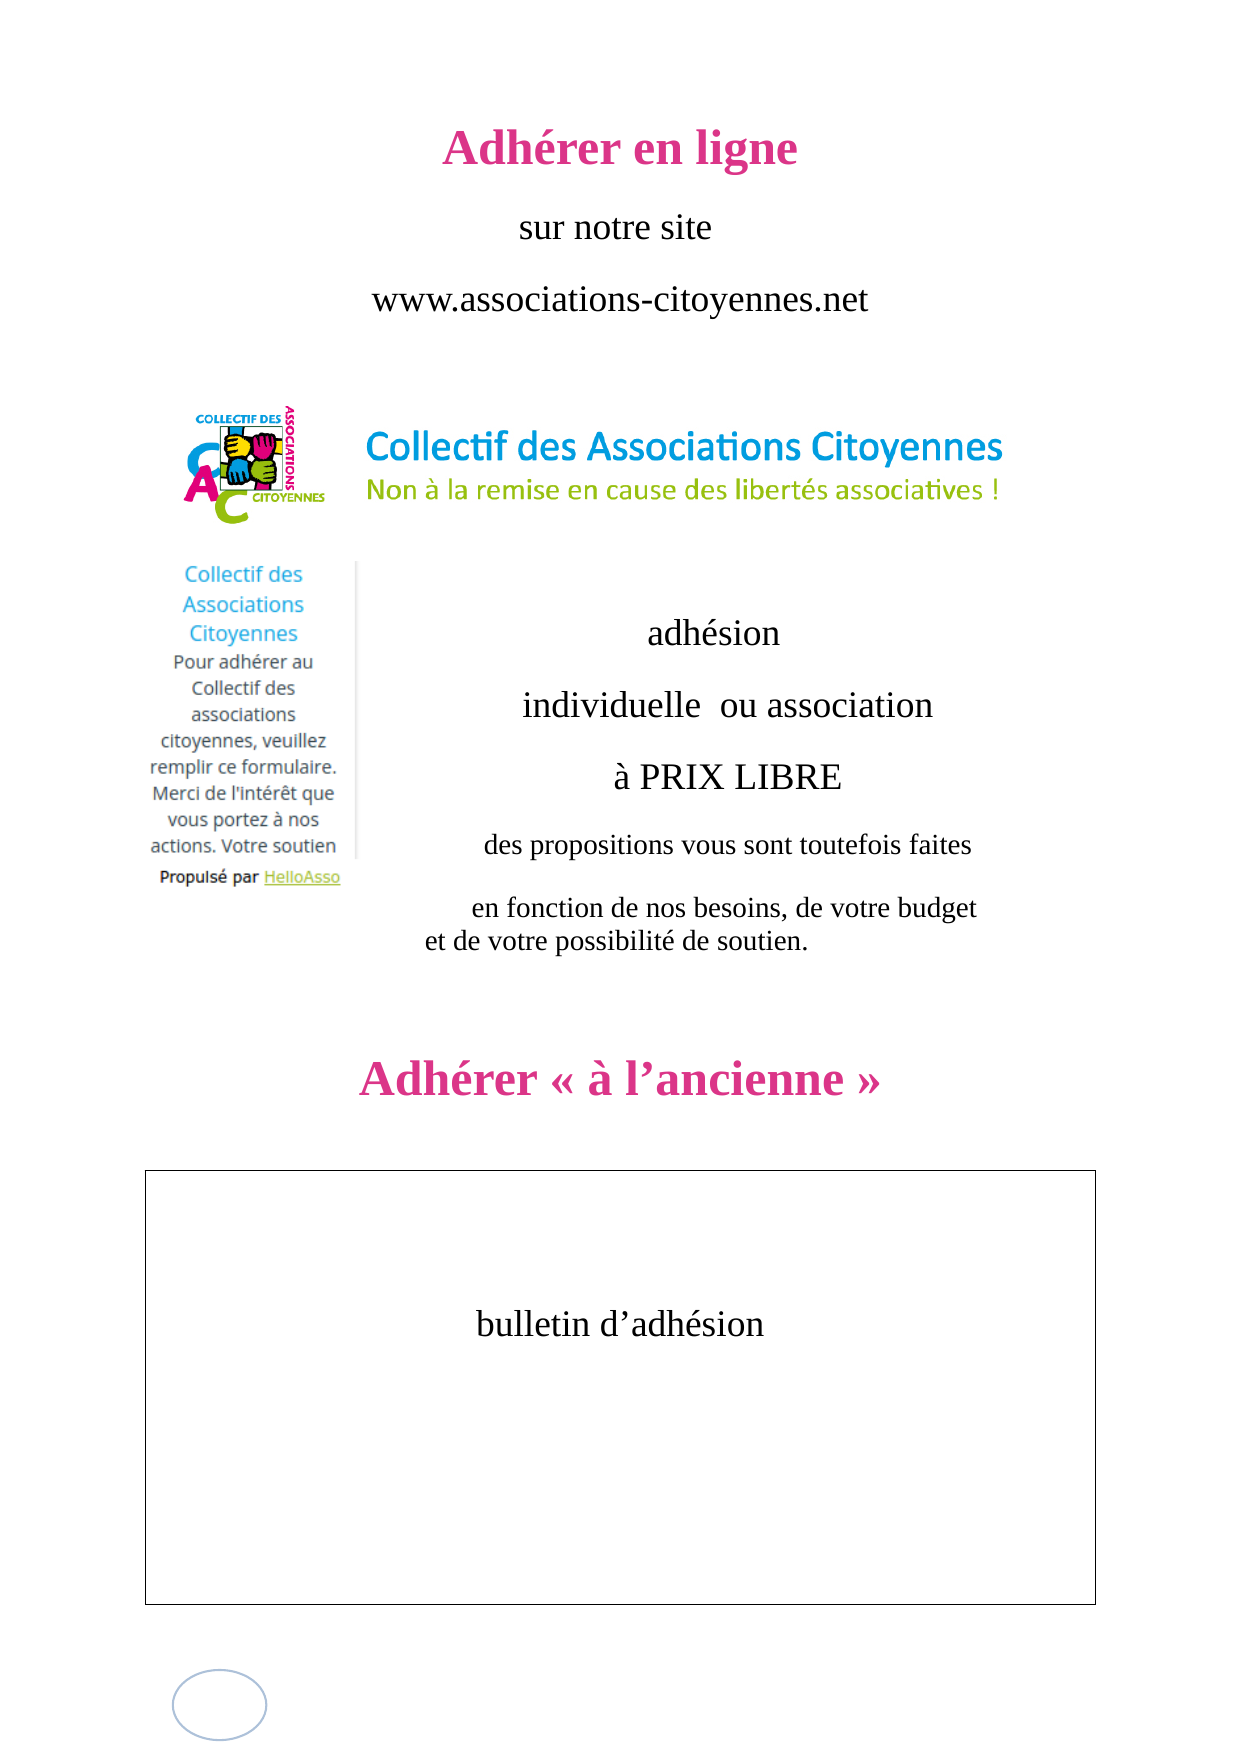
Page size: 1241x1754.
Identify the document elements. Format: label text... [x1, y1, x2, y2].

text des propositions vous sont toutefois faites [363, 827, 1093, 861]
text sur notre site [148, 204, 1093, 248]
text Adhérer « à l’ancienne » [148, 1049, 1093, 1106]
text adhésion [148, 436, 1093, 653]
text en fonction de nos besoins, de votre budget et de votre possibilité de soutien. [148, 890, 1093, 957]
text www.associations-citoyennes.net [148, 277, 1093, 320]
text individuelle ou association [363, 682, 1093, 726]
text à PRIX LIBRE [363, 755, 1093, 798]
picture [158, 406, 1103, 552]
text Adhérer en ligne [148, 118, 1093, 175]
text bulletin d’adhésion [146, 1299, 1095, 1345]
picture [149, 561, 363, 896]
